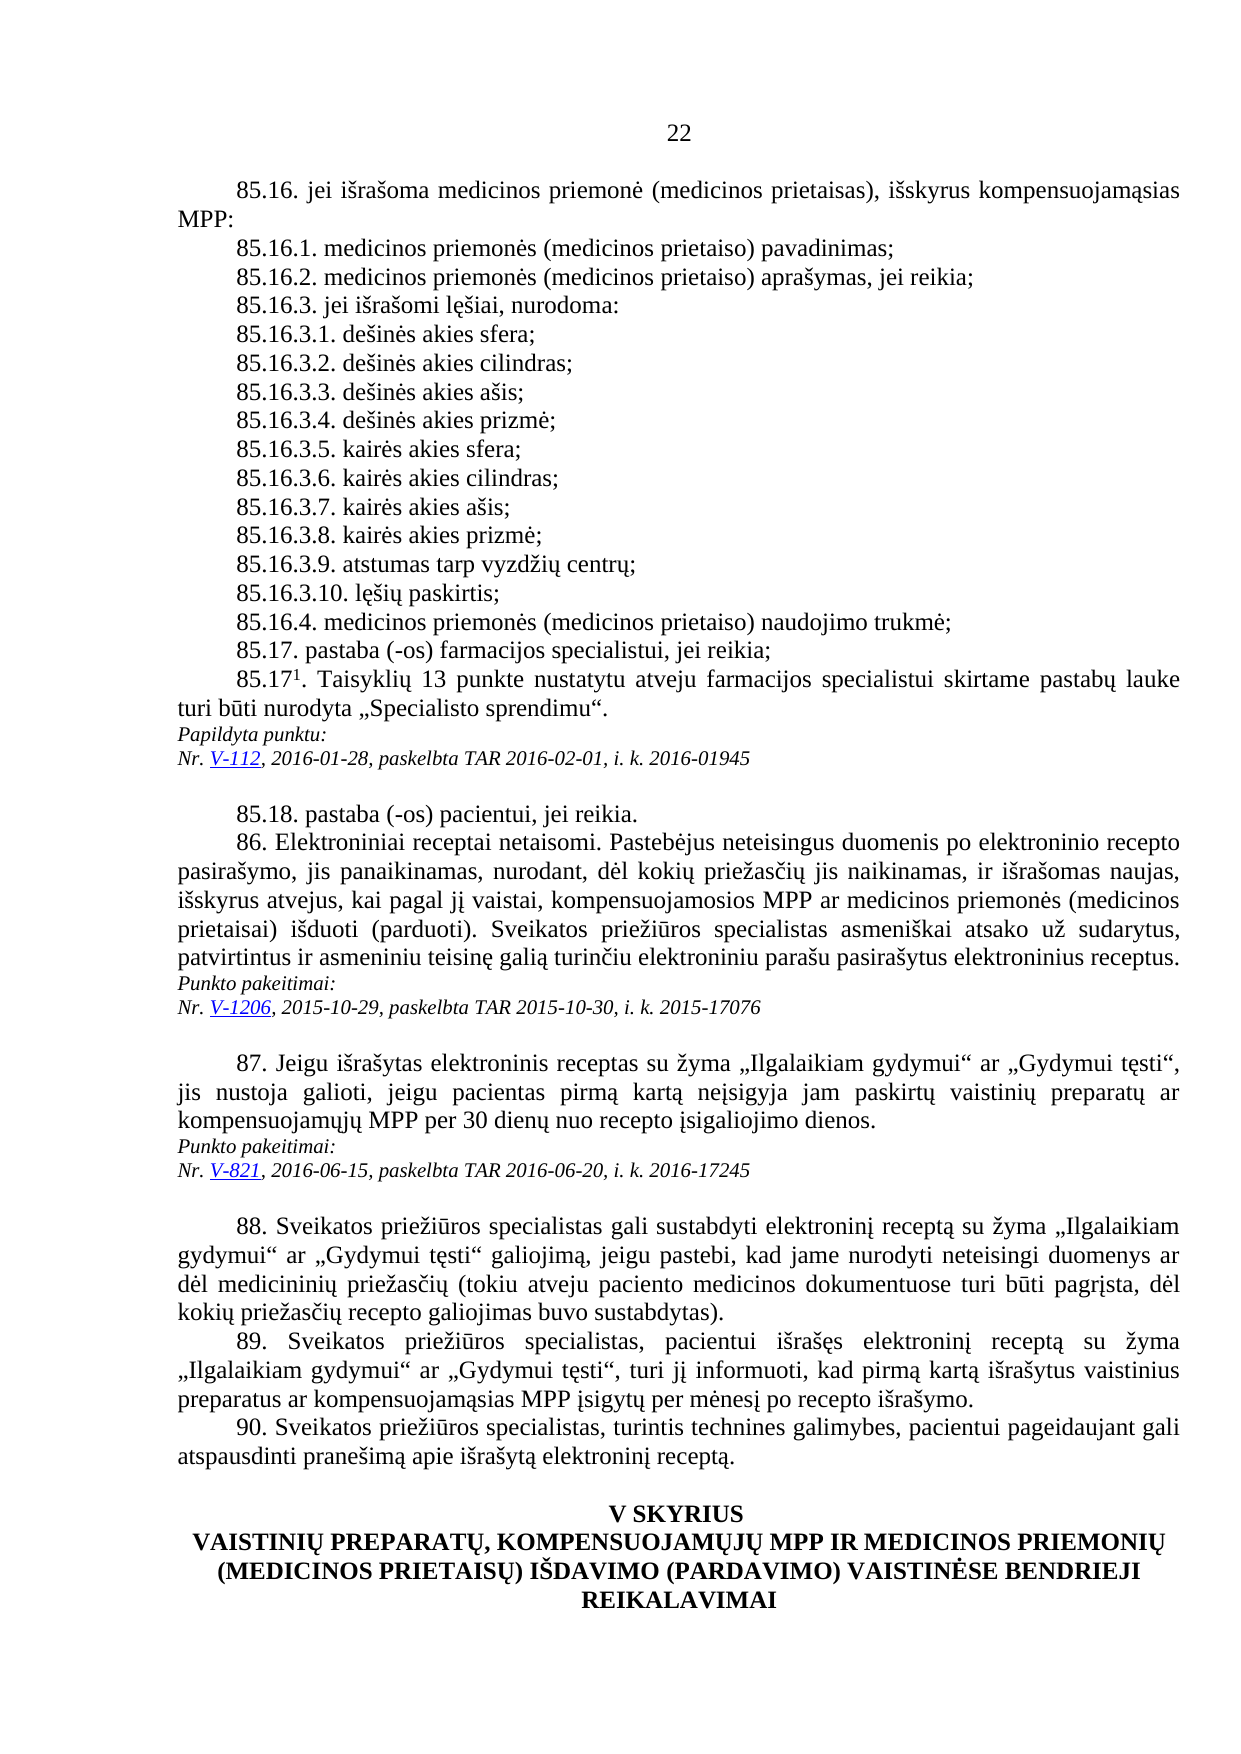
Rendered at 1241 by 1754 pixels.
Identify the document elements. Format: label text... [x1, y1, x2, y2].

text Papildyta punktu: [177, 722, 1181, 746]
text 85.16.3.1. dešinės akies sfera; [177, 319, 1181, 348]
text 85.18. pastaba (-os) pacientui, jei reikia. [177, 799, 1181, 827]
text V SKYRIUS [177, 1499, 1181, 1527]
text 87. Jeigu išrašytas elektroninis receptas su žyma „Ilgalaikiam gydymui“ ar „Gydymui tęsti“, jis nustoja galioti, jeigu pacientas pirmą kartą neįsigyja jam paskirtų vaistinių preparatų ar kompensuojamųjų MPP per 30 dienų nuo recepto įsigaliojimo dienos. [177, 1048, 1181, 1134]
text Punkto pakeitimai: [177, 971, 1181, 995]
text 86. Elektroniniai receptai netaisomi. Pastebėjus neteisingus duomenis po elektroninio recepto pasirašymo, jis panaikinamas, nurodant, dėl kokių priežasčių jis naikinamas, ir išrašomas naujas, išskyrus atvejus, kai pagal jį vaistai, kompensuojamosios MPP ar medicinos priemonės (medicinos prietaisai) išduoti (parduoti). Sveikatos priežiūros specialistas asmeniškai atsako už sudarytus, patvirtintus ir asmeniniu teisinę galią turinčiu elektroniniu parašu pasirašytus elektroninius receptus. [177, 827, 1181, 971]
text 88. Sveikatos priežiūros specialistas gali sustabdyti elektroninį receptą su žyma „Ilgalaikiam gydymui“ ar „Gydymui tęsti“ galiojimą, jeigu pastebi, kad jame nurodyti neteisingi duomenys ar dėl medicininių priežasčių (tokiu atveju paciento medicinos dokumentuose turi būti pagrįsta, dėl kokių priežasčių recepto galiojimas buvo sustabdytas). [177, 1211, 1181, 1326]
text Punkto pakeitimai: [177, 1134, 1181, 1158]
text 85.16.3. jei išrašomi lęšiai, nurodoma: [177, 291, 1181, 319]
text 85.16.3.5. kairės akies sfera; [177, 434, 1181, 463]
text 85.16.2. medicinos priemonės (medicinos prietaiso) aprašymas, jei reikia; [177, 262, 1181, 291]
text Nr. V-1206, 2015-10-29, paskelbta TAR 2015-10-30, i. k. 2015-17076 [177, 995, 1181, 1019]
text 85.16.3.8. kairės akies prizmė; [177, 521, 1181, 549]
text 85.16.3.2. dešinės akies cilindras; [177, 348, 1181, 377]
text 85.16.3.4. dešinės akies prizmė; [177, 406, 1181, 434]
text Nr. V-112, 2016-01-28, paskelbta TAR 2016-02-01, i. k. 2016-01945 [177, 746, 1181, 770]
text 85.16.3.9. atstumas tarp vyzdžių centrų; [177, 549, 1181, 578]
text 85.16. jei išrašoma medicinos priemonė (medicinos prietaisas), išskyrus kompensuojamąsias MPP: [177, 176, 1181, 233]
text 90. Sveikatos priežiūros specialistas, turintis technines galimybes, pacientui pageidaujant gali atspausdinti pranešimą apie išrašytą elektroninį receptą. [177, 1412, 1181, 1470]
text 85.16.3.6. kairės akies cilindras; [177, 463, 1181, 492]
text VAISTINIŲ PREPARATŲ, KOMPENSUOJAMŲJŲ MPP IR MEDICINOS PRIEMONIŲ (MEDICINOS PRIETAISŲ) IŠDAVIMO (PARDAVIMO) VAISTINĖSE BENDRIEJI REIKALAVIMAI [177, 1527, 1181, 1614]
text Nr. V-821, 2016-06-15, paskelbta TAR 2016-06-20, i. k. 2016-17245 [177, 1158, 1181, 1182]
text 89. Sveikatos priežiūros specialistas, pacientui išrašęs elektroninį receptą su žyma „Ilgalaikiam gydymui“ ar „Gydymui tęsti“, turi jį informuoti, kad pirmą kartą išrašytus vaistinius preparatus ar kompensuojamąsias MPP įsigytų per mėnesį po recepto išrašymo. [177, 1326, 1181, 1412]
text 85.16.3.7. kairės akies ašis; [177, 492, 1181, 521]
text 85.16.3.10. lęšių paskirtis; [177, 578, 1181, 607]
text 85.17. pastaba (-os) farmacijos specialistui, jei reikia; [177, 636, 1181, 664]
text 85.171. Taisyklių 13 punkte nustatytu atveju farmacijos specialistui skirtame pastabų lauke turi būti nurodyta „Specialisto sprendimu“. [177, 664, 1181, 722]
text 85.16.3.3. dešinės akies ašis; [177, 377, 1181, 406]
text 85.16.1. medicinos priemonės (medicinos prietaiso) pavadinimas; [177, 233, 1181, 262]
text 85.16.4. medicinos priemonės (medicinos prietaiso) naudojimo trukmė; [177, 607, 1181, 636]
